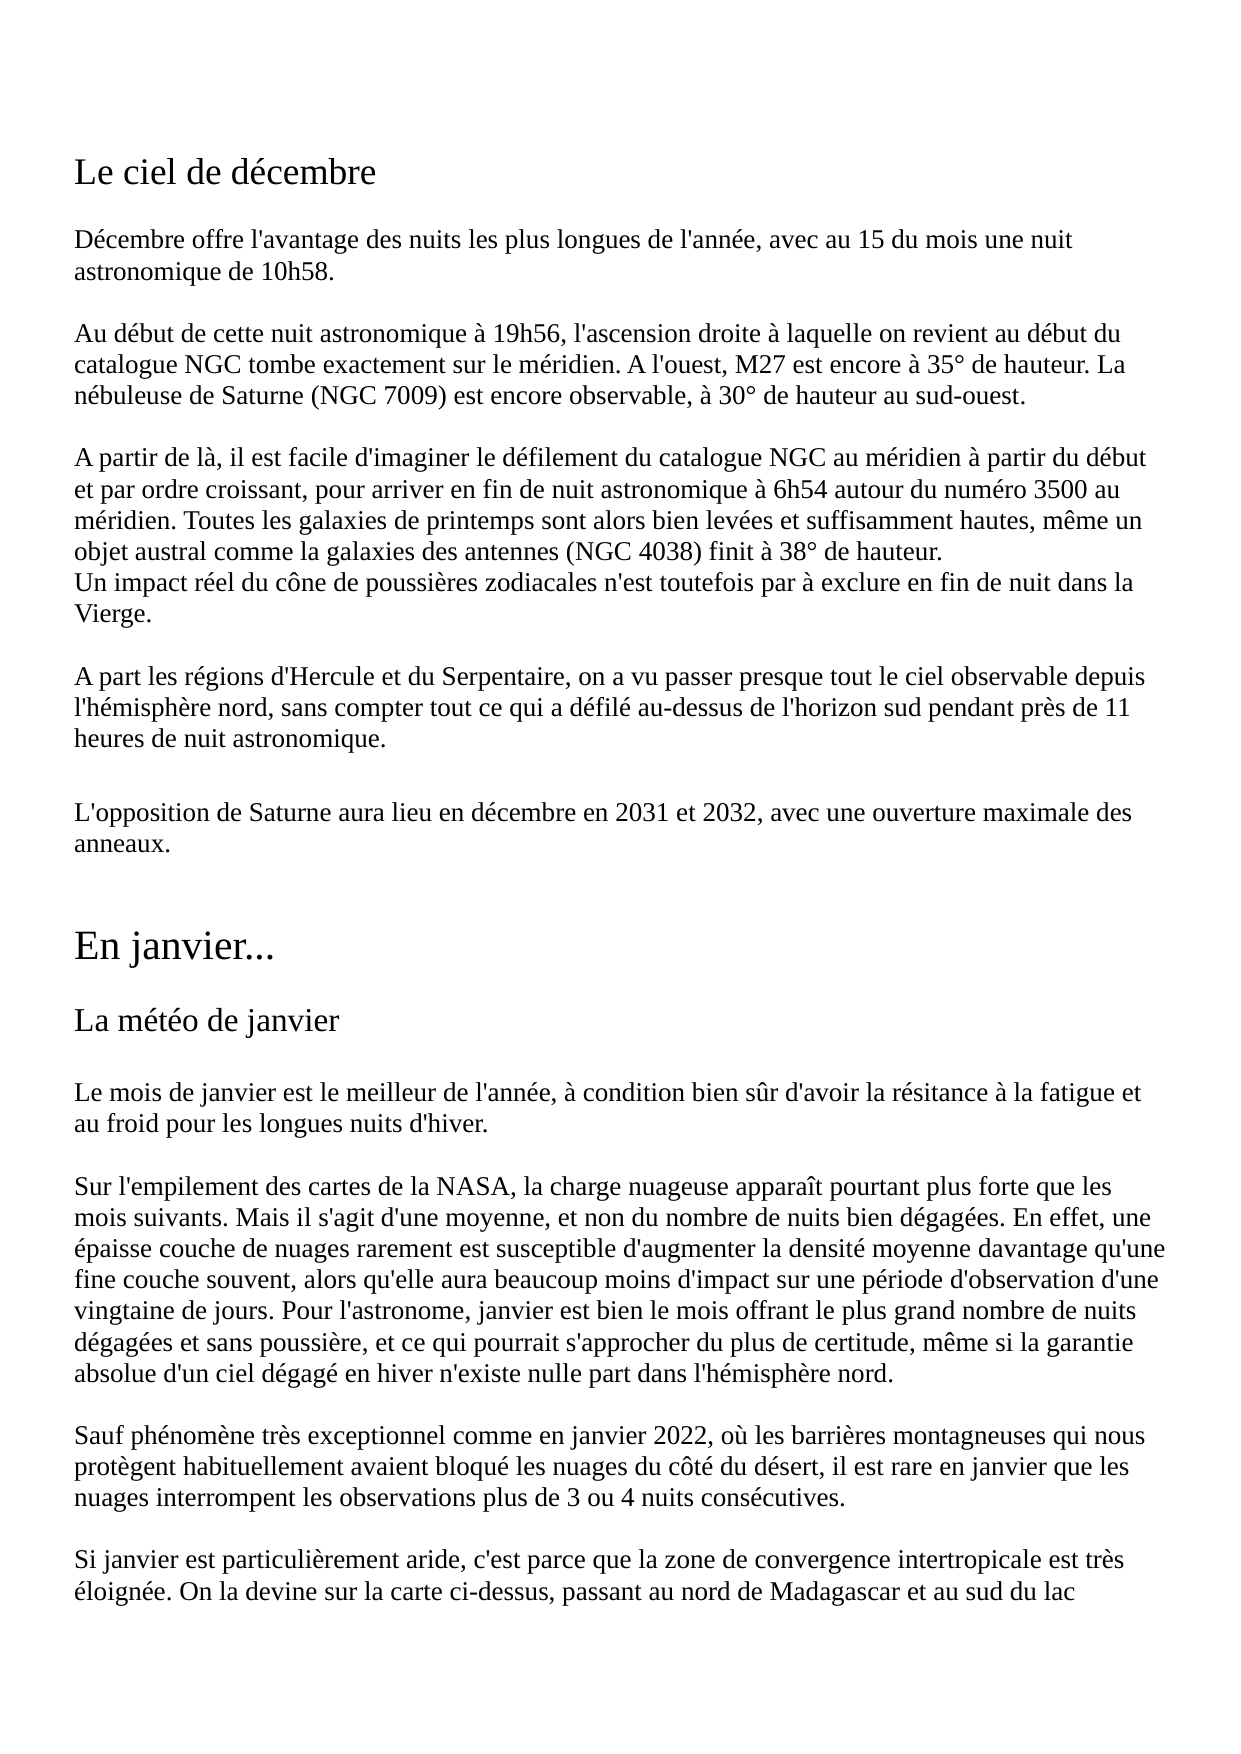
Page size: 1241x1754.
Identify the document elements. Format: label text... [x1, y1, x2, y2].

text Le ciel de décembre [74, 149, 1168, 192]
text En janvier... [74, 921, 1168, 969]
text A part les régions d'Hercule et du Serpentaire, on a vu passer presque tout le ciel observable depuis l'hémisphère nord, sans compter tout ce qui a défilé au-dessus de l'horizon sud pendant près de 11 heures de nuit astronomique. [74, 659, 1168, 753]
text Un impact réel du cône de poussières zodiacales n'est toutefois par à exclure en fin de nuit dans la Vierge. [74, 566, 1168, 628]
text Au début de cette nuit astronomique à 19h56, l'ascension droite à laquelle on revient au début du catalogue NGC tombe exactement sur le méridien. A l'ouest, M27 est encore à 35° de hauteur. La nébuleuse de Saturne (NGC 7009) est encore observable, à 30° de hauteur au sud-ouest. [74, 317, 1168, 410]
text L'opposition de Saturne aura lieu en décembre en 2031 et 2032, avec une ouverture maximale des anneaux. [74, 796, 1168, 858]
text La météo de janvier [74, 1000, 1168, 1038]
text A partir de là, il est facile d'imaginer le défilement du catalogue NGC au méridien à partir du début et par ordre croissant, pour arriver en fin de nuit astronomique à 6h54 autour du numéro 3500 au méridien. Toutes les galaxies de printemps sont alors bien levées et suffisamment hautes, même un objet austral comme la galaxies des antennes (NGC 4038) finit à 38° de hauteur. [74, 442, 1168, 566]
text Le mois de janvier est le meilleur de l'année, à condition bien sûr d'avoir la résitance à la fatigue et au froid pour les longues nuits d'hiver. [74, 1076, 1168, 1139]
text Sur l'empilement des cartes de la NASA, la charge nuageuse apparaît pourtant plus forte que les mois suivants. Mais il s'agit d'une moyenne, et non du nombre de nuits bien dégagées. En effet, une épaisse couche de nuages rarement est susceptible d'augmenter la densité moyenne davantage qu'une fine couche souvent, alors qu'elle aura beaucoup moins d'impact sur une période d'observation d'une vingtaine de jours. Pour l'astronome, janvier est bien le mois offrant le plus grand nombre de nuits dégagées et sans poussière, et ce qui pourrait s'approcher du plus de certitude, même si la garantie absolue d'un ciel dégagé en hiver n'existe nulle part dans l'hémisphère nord. [74, 1170, 1168, 1388]
text Sauf phénomène très exceptionnel comme en janvier 2022, où les barrières montagneuses qui nous protègent habituellement avaient bloqué les nuages du côté du désert, il est rare en janvier que les nuages interrompent les observations plus de 3 ou 4 nuits consécutives. [74, 1419, 1168, 1512]
text Décembre offre l'avantage des nuits les plus longues de l'année, avec au 15 du mois une nuit astronomique de 10h58. [74, 223, 1168, 286]
text Si janvier est particulièrement aride, c'est parce que la zone de convergence intertropicale est très éloignée. On la devine sur la carte ci-dessus, passant au nord de Madagascar et au sud du lac [74, 1544, 1168, 1606]
